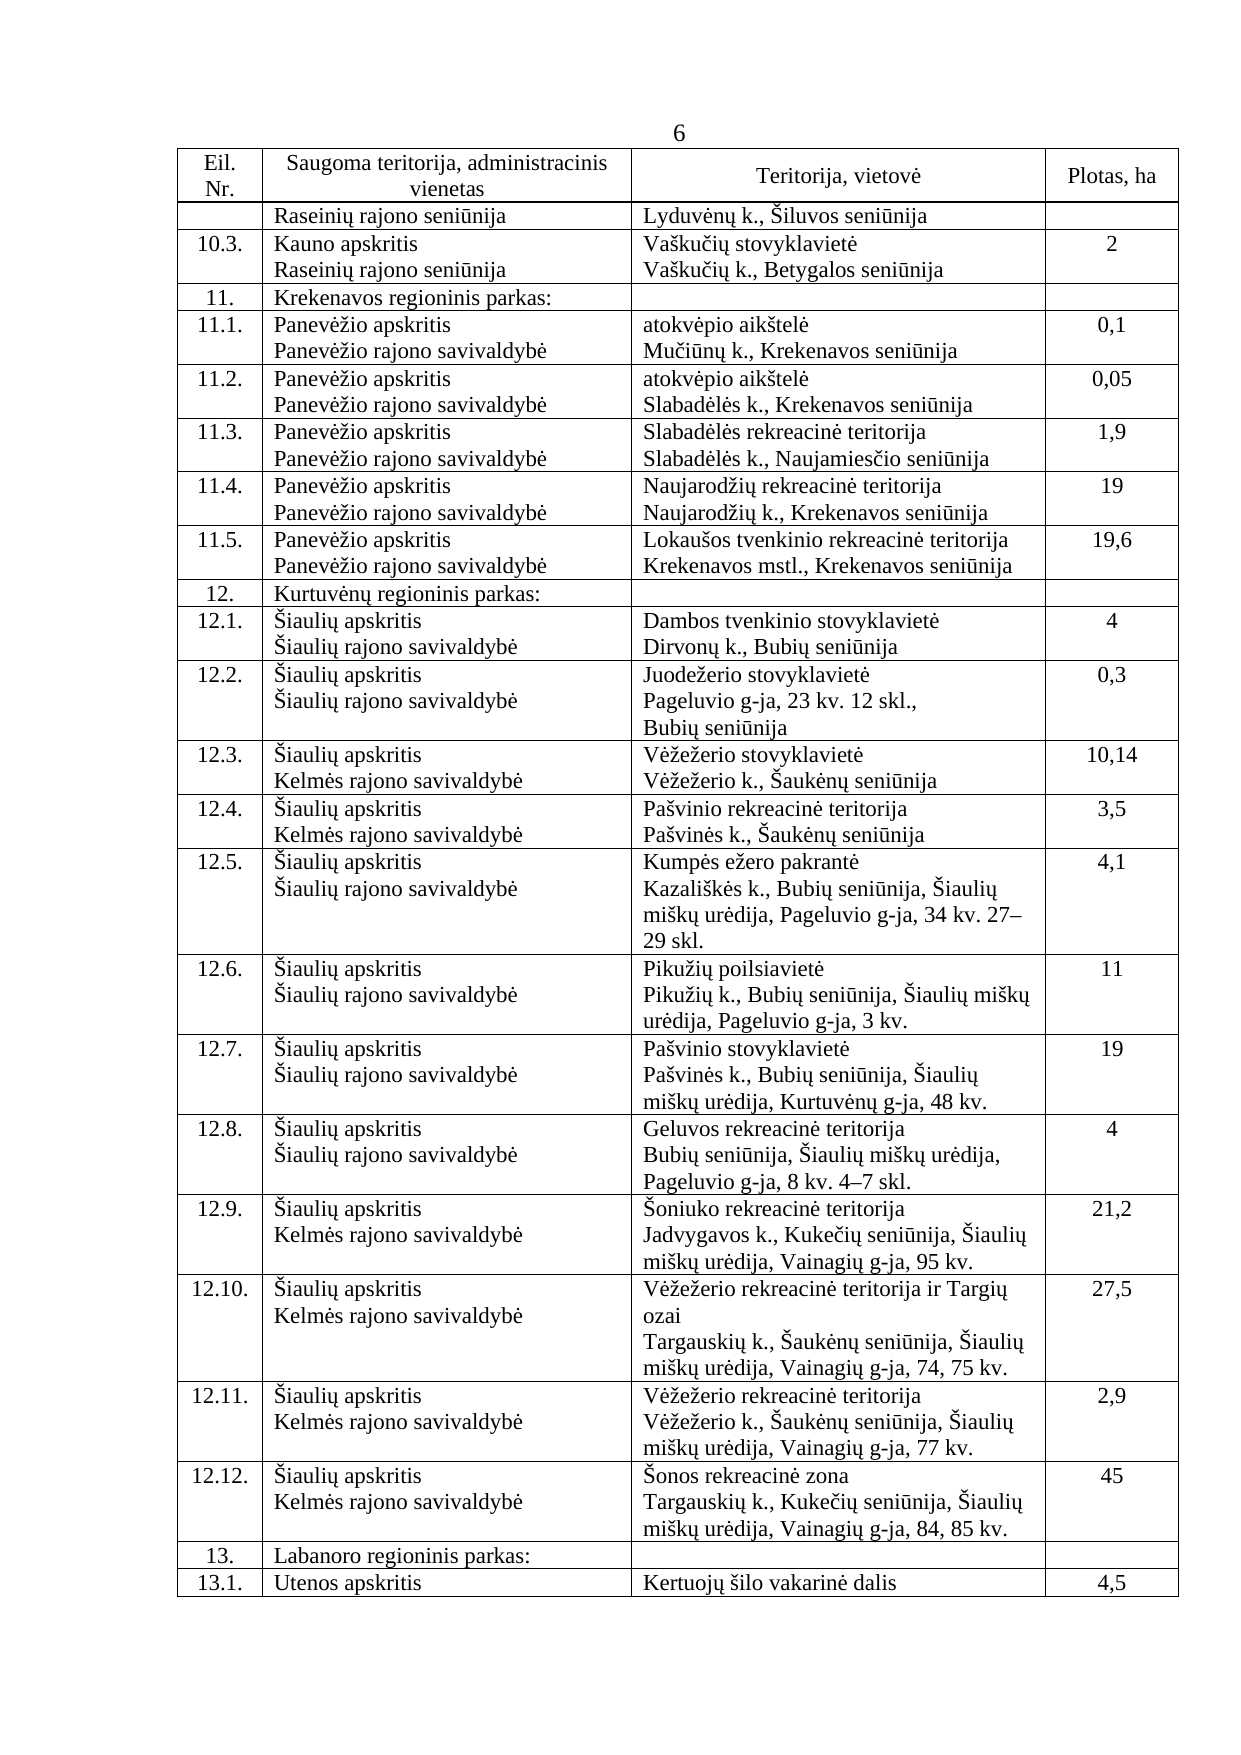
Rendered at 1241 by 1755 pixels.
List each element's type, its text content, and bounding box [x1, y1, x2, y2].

table_cell Šiaulių apskritis Šiaulių rajono savivaldybė [263, 1035, 631, 1114]
table_cell Šiaulių apskritis Kelmės rajono savivaldybė [263, 1462, 631, 1541]
table_cell 13.1. [178, 1569, 262, 1596]
table_cell 12.10. [178, 1275, 262, 1381]
table_cell 11 [1046, 955, 1178, 1034]
table_cell Pikužių poilsiavietė Pikužių k., Bubių seniūnija, Šiaulių miškų urėdija, Pageluvio g-ja, 3 kv. [632, 955, 1045, 1034]
table_cell Šiaulių apskritis Šiaulių rajono savivaldybė [263, 607, 631, 660]
table_cell Šiaulių apskritis Šiaulių rajono savivaldybė [263, 1115, 631, 1194]
table_cell 11.4. [178, 472, 262, 525]
table_cell Šiaulių apskritis Kelmės rajono savivaldybė [263, 1195, 631, 1274]
table_cell Vėžežerio rekreacinė teritorija Vėžežerio k., Šaukėnų seniūnija, Šiaulių miškų urėdija, Vainagių g-ja, 77 kv. [632, 1382, 1045, 1461]
table_cell 2,9 [1046, 1382, 1178, 1461]
table_cell 10.3. [178, 230, 262, 282]
table_cell 4,5 [1046, 1569, 1178, 1596]
table_cell Šiaulių apskritis Šiaulių rajono savivaldybė [263, 661, 631, 740]
table_cell 11.2. [178, 365, 262, 417]
table_cell Panevėžio apskritis Panevėžio rajono savivaldybė [263, 526, 631, 579]
table_cell 11.3. [178, 419, 262, 471]
table_cell Šiaulių apskritis Kelmės rajono savivaldybė [263, 1275, 631, 1381]
table_cell [1046, 580, 1178, 606]
table_cell 11.1. [178, 311, 262, 364]
table_cell Utenos apskritis [263, 1569, 631, 1596]
table_cell Juodežerio stovyklavietė Pageluvio g-ja, 23 kv. 12 skl., Bubių seniūnija [632, 661, 1045, 740]
table_cell 21,2 [1046, 1195, 1178, 1274]
table_cell 12.5. [178, 849, 262, 954]
table_cell 12.12. [178, 1462, 262, 1541]
table_cell 3,5 [1046, 795, 1178, 847]
table_cell Lokaušos tvenkinio rekreacinė teritorija Krekenavos mstl., Krekenavos seniūnija [632, 526, 1045, 579]
table_cell 12.2. [178, 661, 262, 740]
table_cell 12.4. [178, 795, 262, 847]
table_cell Panevėžio apskritis Panevėžio rajono savivaldybė [263, 365, 631, 417]
table_cell 12.8. [178, 1115, 262, 1194]
table_cell [1046, 1542, 1178, 1568]
table_header Eil. Nr. [178, 149, 262, 201]
table_cell 11.5. [178, 526, 262, 579]
table_cell Šiaulių apskritis Kelmės rajono savivaldybė [263, 741, 631, 794]
table_cell 27,5 [1046, 1275, 1178, 1381]
table_cell [1046, 203, 1178, 229]
table_cell 19 [1046, 472, 1178, 525]
table_cell Šiaulių apskritis Kelmės rajono savivaldybė [263, 795, 631, 847]
table_cell Kurtuvėnų regioninis parkas: [263, 580, 631, 606]
table_cell Lyduvėnų k., Šiluvos seniūnija [632, 203, 1045, 229]
table_header Saugoma teritorija, administracinis vienetas [263, 149, 631, 201]
table_cell Panevėžio apskritis Panevėžio rajono savivaldybė [263, 419, 631, 471]
table_cell 12.1. [178, 607, 262, 660]
table_cell 4,1 [1046, 849, 1178, 954]
table_cell 11. [178, 284, 262, 310]
table_cell 0,05 [1046, 365, 1178, 417]
table_cell Šoniuko rekreacinė teritorija Jadvygavos k., Kukečių seniūnija, Šiaulių miškų urėdija, Vainagių g-ja, 95 kv. [632, 1195, 1045, 1274]
table_cell Pašvinio stovyklavietė Pašvinės k., Bubių seniūnija, Šiaulių miškų urėdija, Kurtuvėnų g-ja, 48 kv. [632, 1035, 1045, 1114]
table_cell Kumpės ežero pakrantė Kazališkės k., Bubių seniūnija, Šiaulių miškų urėdija, Pageluvio g-ja, 34 kv. 27–29 skl. [632, 849, 1045, 954]
table_cell 2 [1046, 230, 1178, 282]
table_cell Labanoro regioninis parkas: [263, 1542, 631, 1568]
table_cell Pašvinio rekreacinė teritorija Pašvinės k., Šaukėnų seniūnija [632, 795, 1045, 847]
table_cell 19 [1046, 1035, 1178, 1114]
table_cell Raseinių rajono seniūnija [263, 203, 631, 229]
table_cell Vaškučių stovyklavietė Vaškučių k., Betygalos seniūnija [632, 230, 1045, 282]
table_cell 4 [1046, 607, 1178, 660]
table_cell Geluvos rekreacinė teritorija Bubių seniūnija, Šiaulių miškų urėdija, Pageluvio g-ja, 8 kv. 4–7 skl. [632, 1115, 1045, 1194]
table_cell Krekenavos regioninis parkas: [263, 284, 631, 310]
table_cell 12.11. [178, 1382, 262, 1461]
table_cell Panevėžio apskritis Panevėžio rajono savivaldybė [263, 311, 631, 364]
table_cell atokvėpio aikštelė Mučiūnų k., Krekenavos seniūnija [632, 311, 1045, 364]
table_cell Kauno apskritis Raseinių rajono seniūnija [263, 230, 631, 282]
table_cell Slabadėlės rekreacinė teritorija Slabadėlės k., Naujamiesčio seniūnija [632, 419, 1045, 471]
table_cell 1,9 [1046, 419, 1178, 471]
table_cell 12.3. [178, 741, 262, 794]
table_cell Vėžežerio stovyklavietė Vėžežerio k., Šaukėnų seniūnija [632, 741, 1045, 794]
table_header Plotas, ha [1046, 149, 1178, 201]
table_cell 12. [178, 580, 262, 606]
table_cell 0,3 [1046, 661, 1178, 740]
table_cell 12.6. [178, 955, 262, 1034]
table_cell Dambos tvenkinio stovyklavietė Dirvonų k., Bubių seniūnija [632, 607, 1045, 660]
table_cell 10,14 [1046, 741, 1178, 794]
table_cell [632, 1542, 1045, 1568]
table_header Teritorija, vietovė [632, 149, 1045, 201]
table_cell 12.7. [178, 1035, 262, 1114]
table_cell Vėžežerio rekreacinė teritorija ir Targių ozai Targauskių k., Šaukėnų seniūnija, Šiaulių miškų urėdija, Vainagių g-ja, 74, 75 kv. [632, 1275, 1045, 1381]
table_cell atokvėpio aikštelė Slabadėlės k., Krekenavos seniūnija [632, 365, 1045, 417]
table_cell 13. [178, 1542, 262, 1568]
table_cell [1046, 284, 1178, 310]
table_cell Kertuojų šilo vakarinė dalis [632, 1569, 1045, 1596]
table_cell Šiaulių apskritis Šiaulių rajono savivaldybė [263, 849, 631, 954]
table_cell [632, 284, 1045, 310]
table_cell Šiaulių apskritis Kelmės rajono savivaldybė [263, 1382, 631, 1461]
table_cell [178, 203, 262, 229]
table_cell 45 [1046, 1462, 1178, 1541]
table_cell 19,6 [1046, 526, 1178, 579]
table_cell 0,1 [1046, 311, 1178, 364]
table_cell Naujarodžių rekreacinė teritorija Naujarodžių k., Krekenavos seniūnija [632, 472, 1045, 525]
table_cell 4 [1046, 1115, 1178, 1194]
table_cell Panevėžio apskritis Panevėžio rajono savivaldybė [263, 472, 631, 525]
table_cell 12.9. [178, 1195, 262, 1274]
table_cell [632, 580, 1045, 606]
table_cell Šiaulių apskritis Šiaulių rajono savivaldybė [263, 955, 631, 1034]
table_cell Šonos rekreacinė zona Targauskių k., Kukečių seniūnija, Šiaulių miškų urėdija, Vainagių g-ja, 84, 85 kv. [632, 1462, 1045, 1541]
